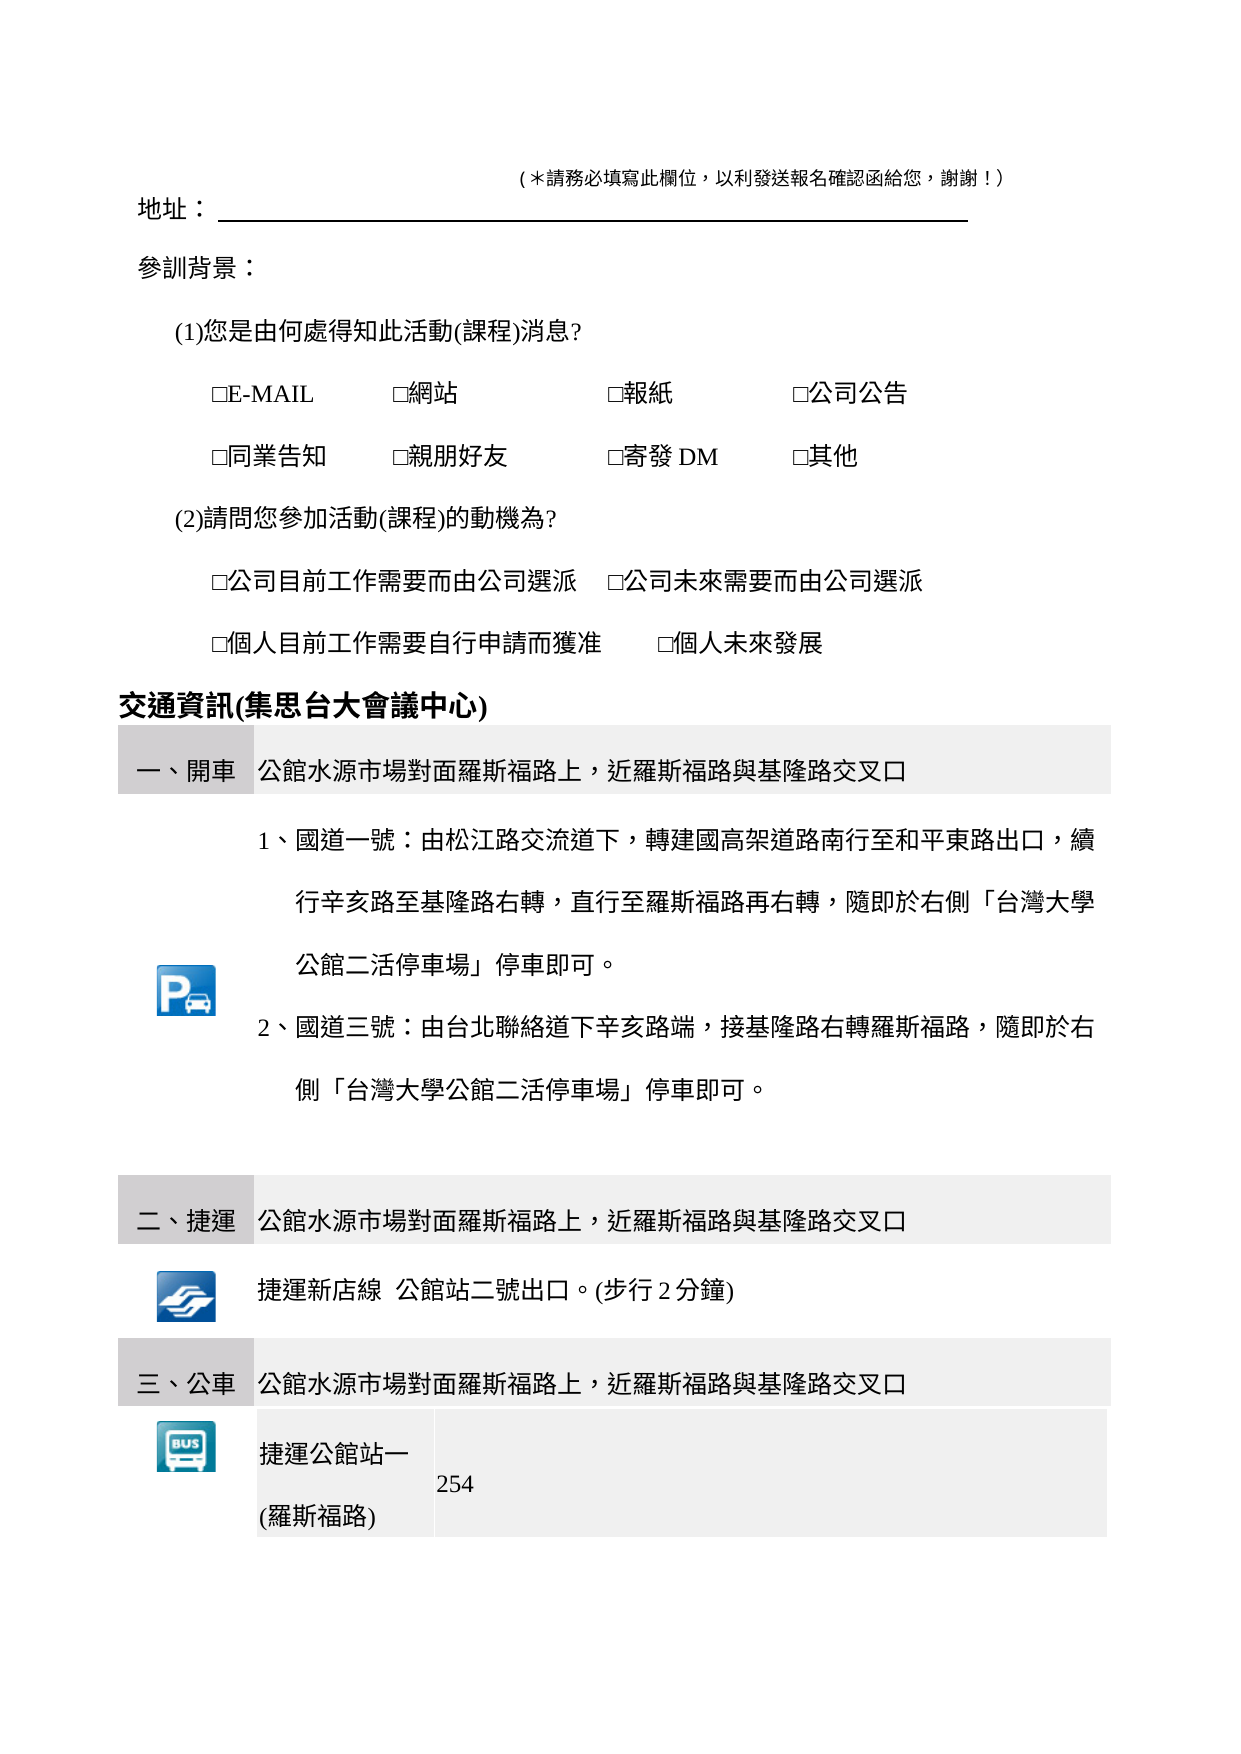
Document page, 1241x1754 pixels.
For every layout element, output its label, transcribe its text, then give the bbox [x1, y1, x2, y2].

table_cell 三、公車 [118, 1338, 254, 1406]
table_cell 公館水源市場對面羅斯福路上，近羅斯福路與基隆路交叉口 [254, 1175, 1111, 1244]
table_header 一、開車 [118, 725, 254, 794]
text □個人目前工作需要自行申請而獲准 □個人未來發展 [193, 600, 1110, 662]
text (＊請務必填寫此欄位，以利發送報名確認函給您，謝謝！） [118, 158, 1110, 192]
table_header 國道一號：由松江路交流道下，轉建國高架道路南行至和平東路出口，續行辛亥路至基隆路右轉，直行至羅斯福路再右轉，隨即於右側「台灣大學公館二活停車場」停車即可。 [295, 797, 1107, 984]
text □E-MAIL □網站 □報紙 □公司公告 [193, 350, 1110, 412]
table_cell [254, 794, 1111, 1175]
table_cell 2、 [257, 984, 295, 1109]
table_cell [118, 1244, 254, 1337]
text 地址： [118, 192, 1110, 225]
table_cell [118, 794, 254, 1175]
table_header 254 [435, 1409, 1107, 1537]
text (2)請問您參加活動(課程)的動機為? [156, 475, 1110, 537]
table_header 公館水源市場對面羅斯福路上，近羅斯福路與基隆路交叉口 [254, 725, 1111, 794]
text □公司目前工作需要而由公司選派 □公司未來需要而由公司選派 [193, 537, 1110, 600]
table_cell 公館水源市場對面羅斯福路上，近羅斯福路與基隆路交叉口 [254, 1338, 1111, 1406]
text (1)您是由何處得知此活動(課程)消息? [156, 287, 1110, 350]
text 參訓背景： [118, 225, 1110, 287]
table_cell [254, 1406, 1111, 1541]
table_cell 二、捷運 [118, 1175, 254, 1244]
table_cell 國道三號：由台北聯絡道下辛亥路端，接基隆路右轉羅斯福路，隨即於右側「台灣大學公館二活停車場」停車即可。 [295, 984, 1107, 1109]
table_header 1、 [257, 797, 295, 984]
text 交通資訊(集思台大會議中心) [118, 662, 1110, 725]
text □同業告知 □親朋好友 □寄發DM □其他 [193, 412, 1110, 475]
table_cell [118, 1406, 254, 1541]
table_header 捷運公館站一(羅斯福路) [257, 1409, 434, 1537]
table_cell 捷運新店線 公館站二號出口。(步行2分鐘) [254, 1244, 1111, 1337]
